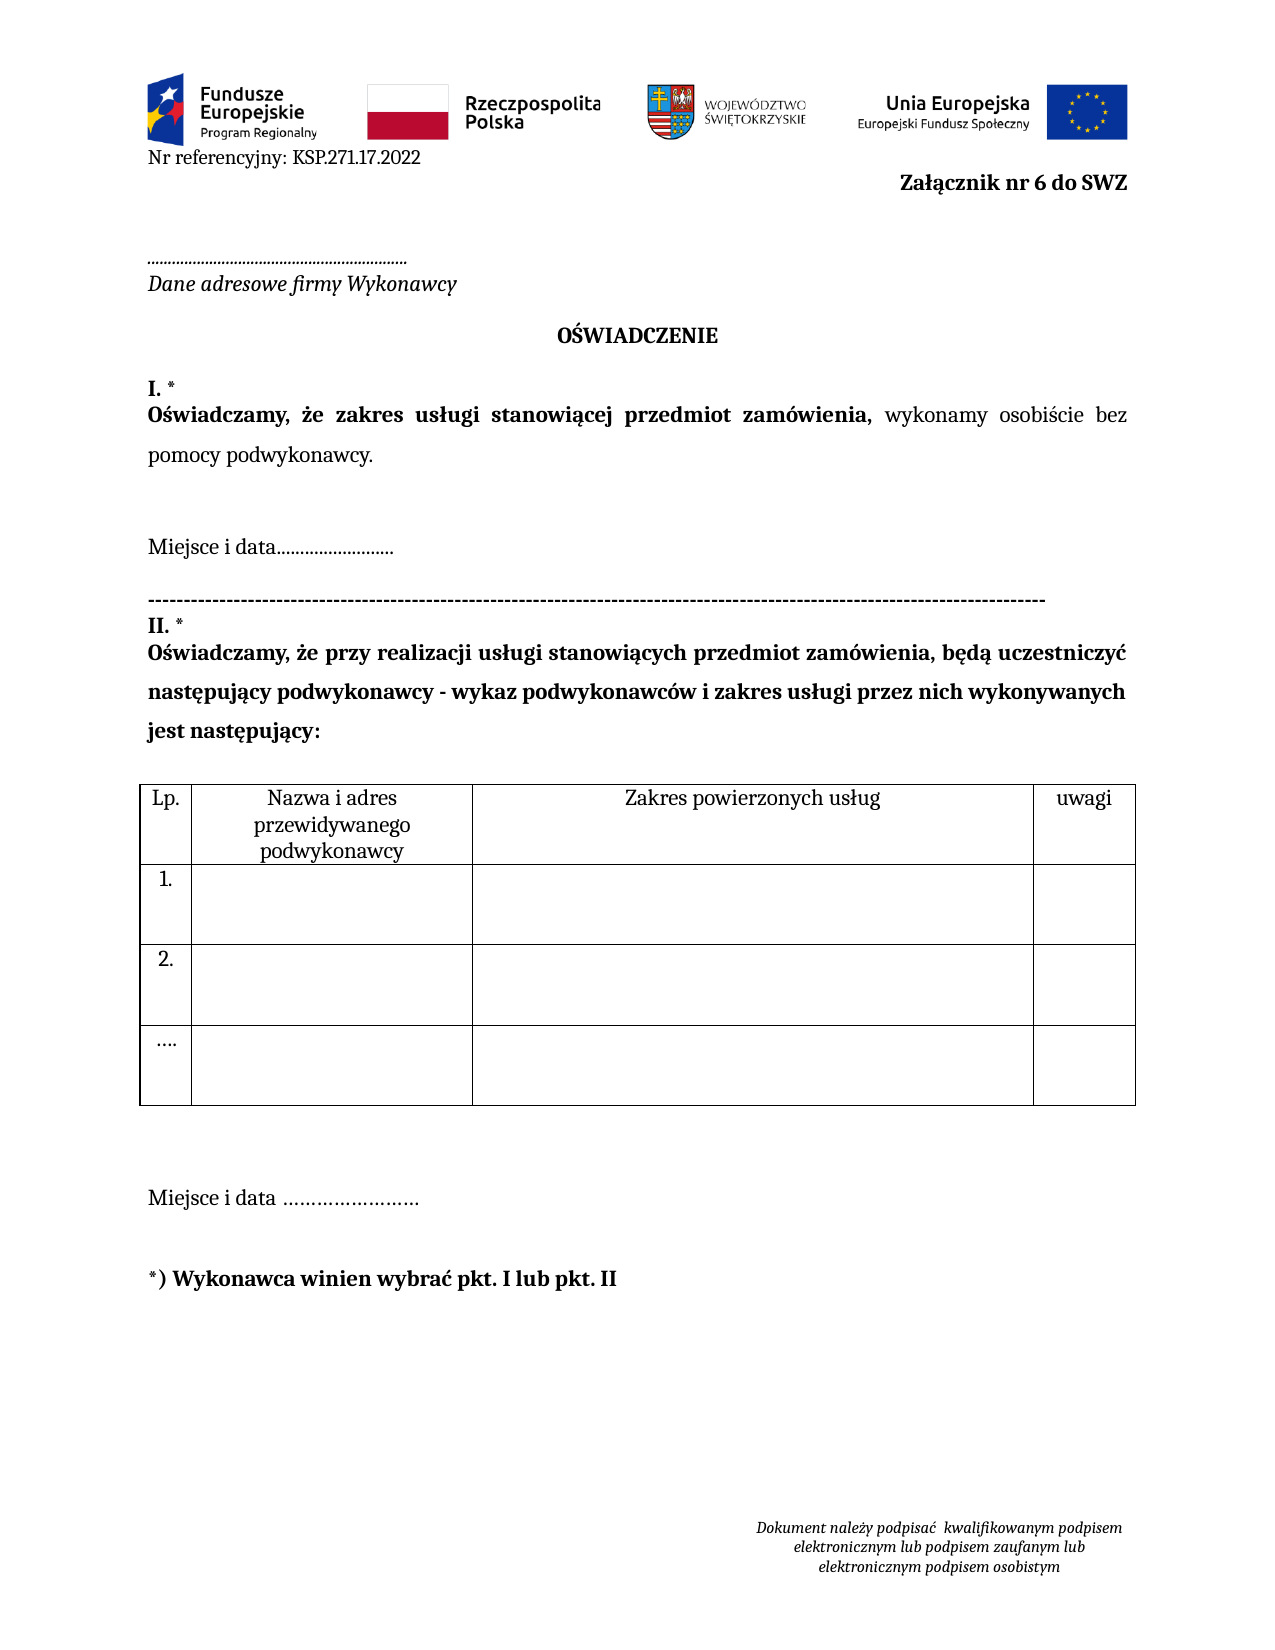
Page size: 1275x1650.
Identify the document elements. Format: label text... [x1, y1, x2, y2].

subtitle Załącznik nr 6 do SWZ [148, 170, 1127, 196]
table_header uwagi [1034, 785, 1135, 864]
text Oświadczamy, że zakres usługi stanowiącej przedmiot zamówienia, wykonamy osobiście bez pomocy podwykonawcy. [148, 402, 1127, 468]
table_cell [192, 1026, 472, 1104]
text Miejsce i data......................... [148, 534, 1127, 560]
subtitle OŚWIADCZENIE [148, 323, 1127, 349]
text II. * [148, 613, 1127, 639]
table_header Nazwa i adres przewidywanego podwykonawcy [192, 785, 472, 864]
text ------------------------------------------------------------------------------------------------------------------------------ [148, 587, 1127, 613]
text Miejsce i data …………………… [148, 1185, 1127, 1211]
table_cell …. [141, 1026, 191, 1104]
table_cell [192, 865, 472, 944]
subtitle Dane adresowe firmy Wykonawcy [148, 271, 1127, 297]
table_cell [1034, 865, 1135, 944]
table_cell [473, 865, 1033, 944]
table_cell 2. [141, 945, 191, 1024]
table_cell [192, 945, 472, 1024]
text Oświadczamy, że przy realizacji usługi stanowiących przedmiot zamówienia, będą uczestniczyć następujący podwykonawcy - wykaz podwykonawców i zakres usługi przez nich wykonywanych jest następujący: [148, 639, 1127, 745]
table_header Zakres powierzonych usług [473, 785, 1033, 864]
table_cell [1034, 945, 1135, 1024]
text *) Wykonawca winien wybrać pkt. I lub pkt. II [148, 1266, 1127, 1292]
table_cell [473, 945, 1033, 1024]
table_cell [1034, 1026, 1135, 1104]
table_cell 1. [141, 865, 191, 944]
table_cell [473, 1026, 1033, 1104]
table_header Lp. [141, 785, 191, 864]
subtitle ............................................................... [148, 244, 1127, 271]
text I. * [148, 376, 1127, 402]
